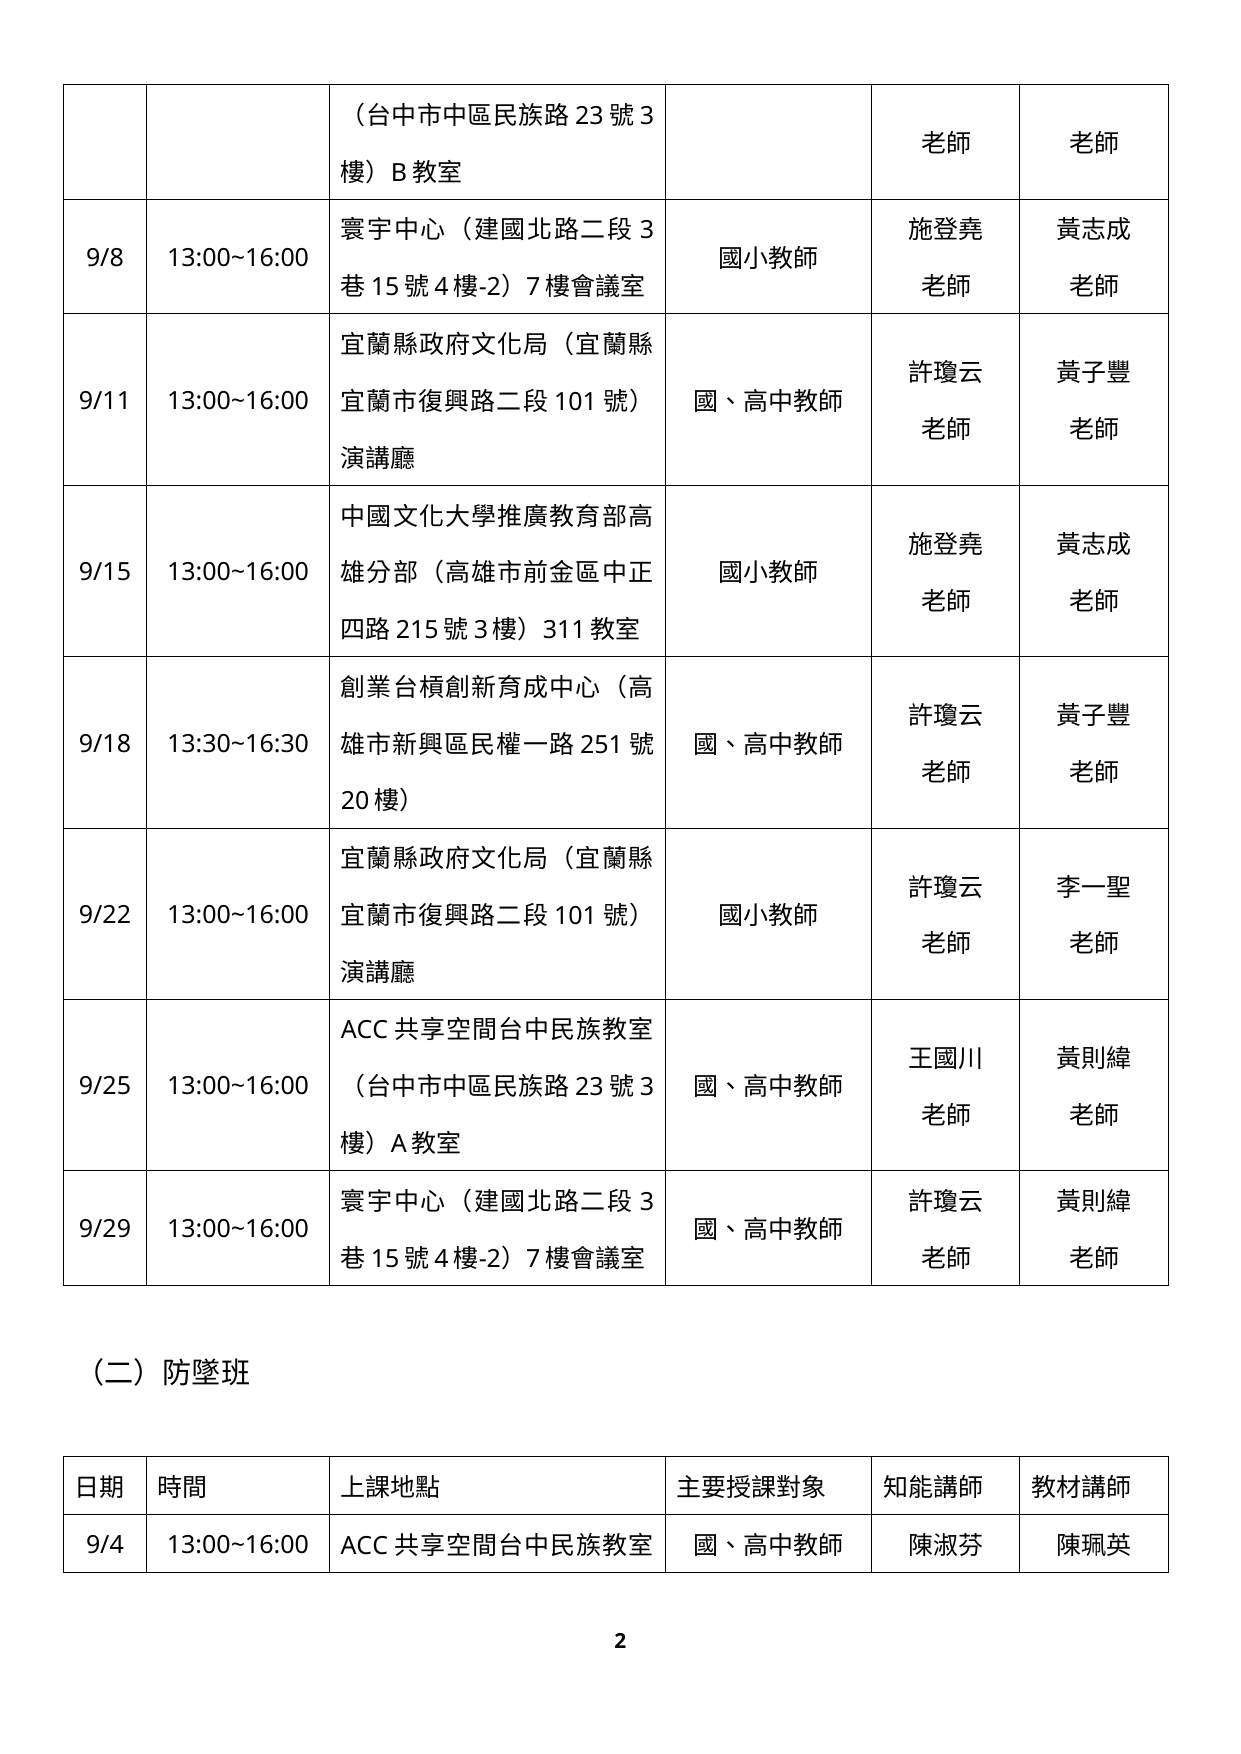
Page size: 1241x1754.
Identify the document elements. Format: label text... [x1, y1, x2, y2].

table_cell ACC共享空間台中民族教室 [330, 1515, 665, 1572]
table_cell 施登堯 老師 [872, 200, 1019, 313]
table_cell 國、高中教師 [666, 1515, 871, 1572]
table_cell 陳珮英 [1020, 1515, 1168, 1572]
text （二）防墜班 [75, 1342, 1165, 1399]
table_cell 13:00~16:00 [147, 486, 329, 656]
table_cell 施登堯 老師 [872, 486, 1019, 656]
table_cell 9/29 [64, 1171, 146, 1285]
table_cell （台中市中區民族路23號3樓）B教室 [330, 85, 665, 199]
table_cell 國小教師 [666, 486, 871, 656]
table_cell 寰宇中心（建國北路二段3巷15號4樓-2）7樓會議室 [330, 200, 665, 313]
table_cell 13:00~16:00 [147, 314, 329, 485]
table_cell 國小教師 [666, 829, 871, 999]
table_cell 寰宇中心（建國北路二段3巷15號4樓-2）7樓會議室 [330, 1171, 665, 1285]
table_cell 13:00~16:00 [147, 200, 329, 313]
table_cell [666, 85, 871, 199]
table_header 時間 [147, 1457, 329, 1514]
table_cell 9/4 [64, 1515, 146, 1572]
table_cell 13:30~16:30 [147, 657, 329, 827]
table_cell 國小教師 [666, 200, 871, 313]
table_cell 13:00~16:00 [147, 1515, 329, 1572]
table_cell 13:00~16:00 [147, 1171, 329, 1285]
table_header 主要授課對象 [666, 1457, 871, 1514]
table_cell 13:00~16:00 [147, 1000, 329, 1170]
table_cell 黃則緯 老師 [1020, 1171, 1168, 1285]
table_cell 9/22 [64, 829, 146, 999]
table_cell 國、高中教師 [666, 657, 871, 827]
table_cell 宜蘭縣政府文化局（宜蘭縣宜蘭市復興路二段101號）演講廳 [330, 314, 665, 485]
table_cell 國、高中教師 [666, 314, 871, 485]
table_cell 宜蘭縣政府文化局（宜蘭縣宜蘭市復興路二段101號）演講廳 [330, 829, 665, 999]
table_cell 9/18 [64, 657, 146, 827]
table_cell 13:00~16:00 [147, 829, 329, 999]
table_header 日期 [64, 1457, 146, 1514]
table_cell 9/11 [64, 314, 146, 485]
table_header 知能講師 [872, 1457, 1019, 1514]
table_cell 老師 [872, 85, 1019, 199]
table_cell 黃子豐 老師 [1020, 657, 1168, 827]
table_cell 黃則緯 老師 [1020, 1000, 1168, 1170]
table_cell 王國川 老師 [872, 1000, 1019, 1170]
table_cell [64, 85, 146, 199]
table_cell 老師 [1020, 85, 1168, 199]
table_cell 許瓊云 老師 [872, 314, 1019, 485]
table_cell 許瓊云 老師 [872, 657, 1019, 827]
table_cell 中國文化大學推廣教育部高雄分部（高雄市前金區中正四路215號3樓）311教室 [330, 486, 665, 656]
table_cell 陳淑芬 [872, 1515, 1019, 1572]
table_cell 許瓊云 老師 [872, 1171, 1019, 1285]
table_cell 9/15 [64, 486, 146, 656]
table_cell 黃志成 老師 [1020, 486, 1168, 656]
table_header 上課地點 [330, 1457, 665, 1514]
table_cell 許瓊云 老師 [872, 829, 1019, 999]
table_cell 李一聖 老師 [1020, 829, 1168, 999]
table_header 教材講師 [1020, 1457, 1168, 1514]
table_cell 9/8 [64, 200, 146, 313]
table_cell 黃子豐 老師 [1020, 314, 1168, 485]
table_cell [147, 85, 329, 199]
table_cell 國、高中教師 [666, 1000, 871, 1170]
table_cell 黃志成 老師 [1020, 200, 1168, 313]
table_cell 創業台槓創新育成中心（高雄市新興區民權一路251號20樓） [330, 657, 665, 827]
table_cell 國、高中教師 [666, 1171, 871, 1285]
table_cell ACC共享空間台中民族教室（台中市中區民族路23號3樓）A教室 [330, 1000, 665, 1170]
table_cell 9/25 [64, 1000, 146, 1170]
